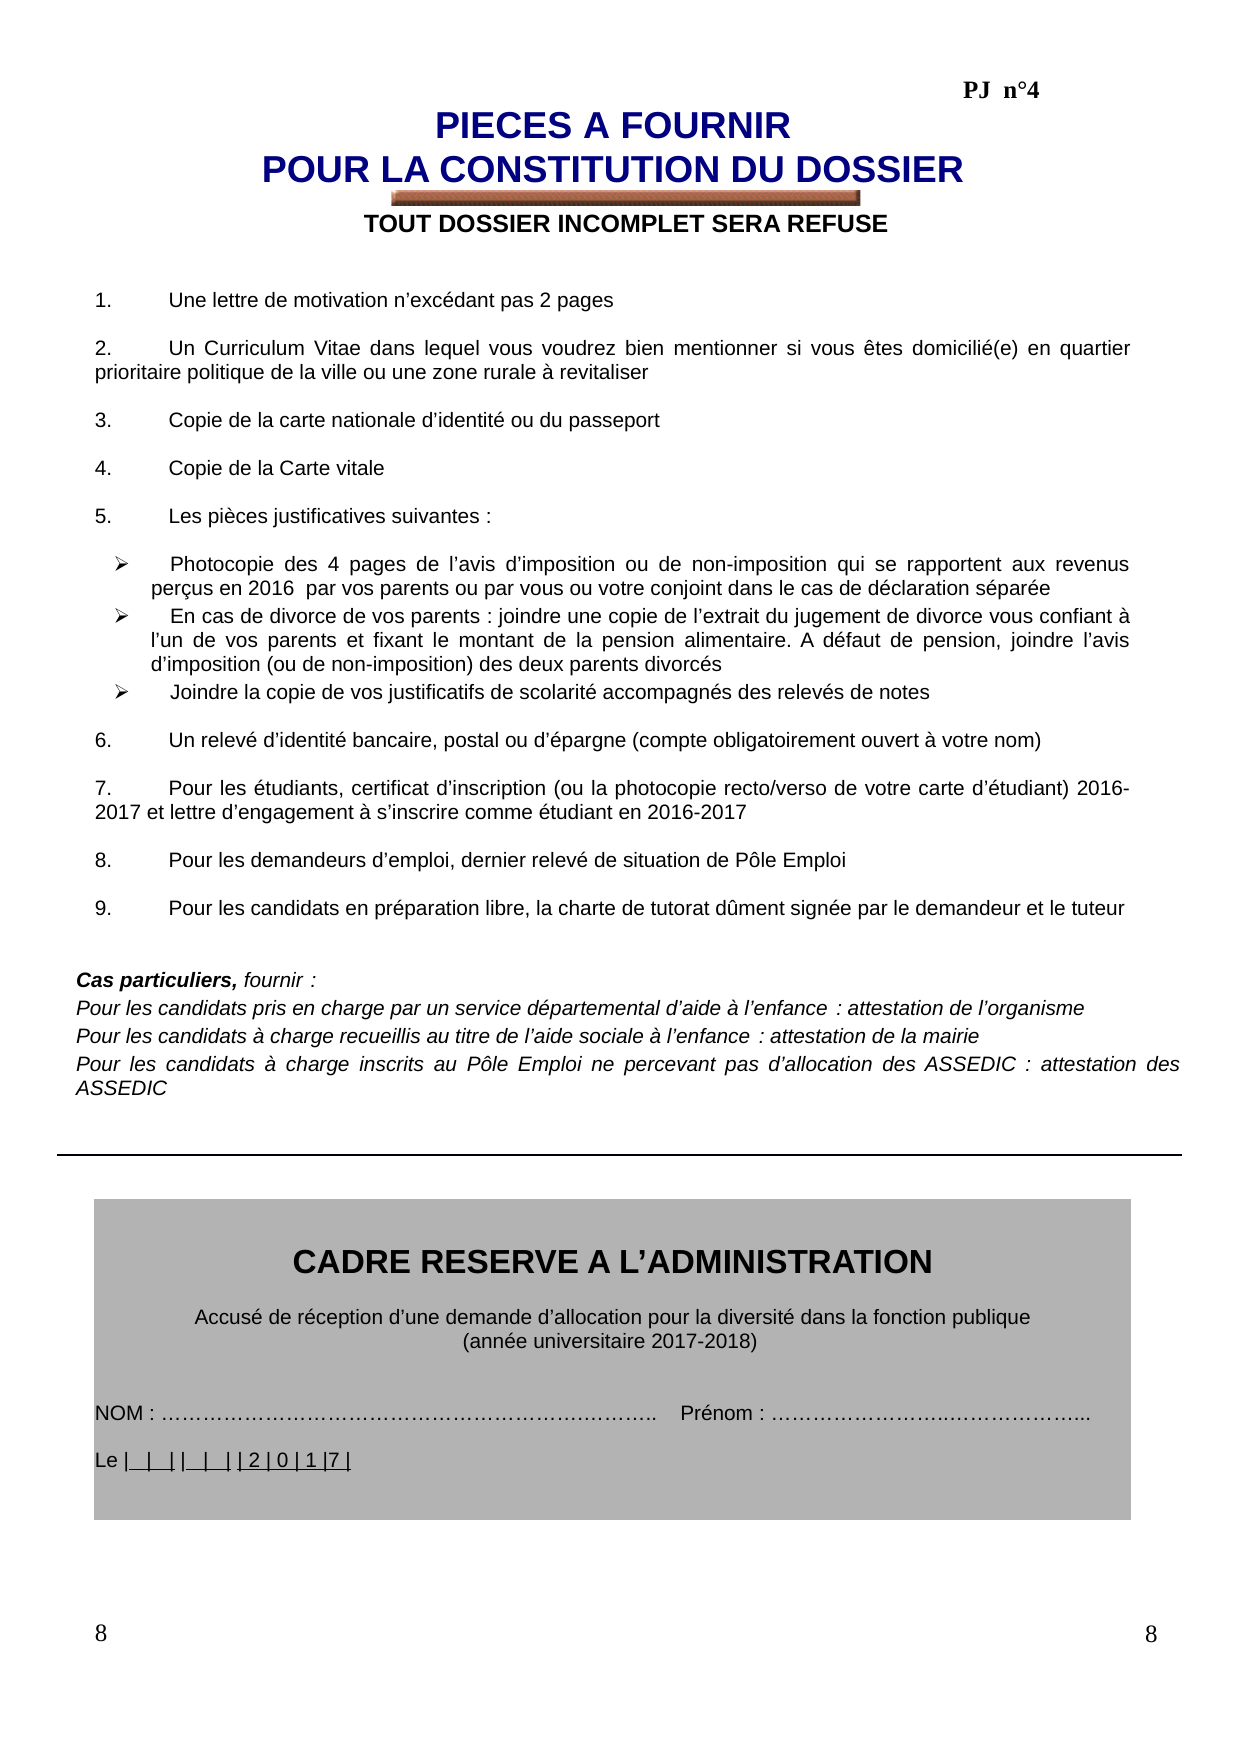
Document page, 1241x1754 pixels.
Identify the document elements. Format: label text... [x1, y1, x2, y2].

list Copie de la Carte vitale [94, 456, 1131, 480]
text Accusé de réception d’une demande d’allocation pour la diversité dans la fonction publique [94, 1304, 1131, 1328]
list Pour les demandeurs d’emploi, dernier relevé de situation de Pôle Emploi [94, 848, 1131, 872]
text Le | | | | | | | 2 | 0 | 1 |7 | [94, 1448, 1131, 1472]
list En cas de divorce de vos parents : joindre une copie de l’extrait du jugement de divorce vous confiant à l’un de vos parents et fixant le montant de la pension alimentaire. A défaut de pension, joindre l’avis d’imposition (ou de non-imposition) des deux parents divorcés [113, 604, 1132, 676]
list Un relevé d’identité bancaire, postal ou d’épargne (compte obligatoirement ouvert à votre nom) [94, 728, 1131, 752]
list Joindre la copie de vos justificatifs de scolarité accompagnés des relevés de notes [113, 680, 1132, 704]
list Les pièces justificatives suivantes : [94, 504, 1131, 528]
text TOUT DOSSIER INCOMPLET SERA REFUSE [94, 209, 1157, 237]
list Un Curriculum Vitae dans lequel vous voudrez bien mentionner si vous êtes domicilié(e) en quartier prioritaire politique de la ville ou une zone rurale à revitaliser [94, 336, 1131, 384]
text NOM : …………………………………………………….……….. Prénom : ……………………..………………... [94, 1400, 1131, 1424]
text Pour les candidats à charge inscrits au Pôle Emploi ne percevant pas d’allocation des ASSEDIC : attestation des ASSEDIC [76, 1052, 1182, 1100]
list Pour les étudiants, certificat d’inscription (ou la photocopie recto/verso de votre carte d’étudiant) 2016-2017 et lettre d’engagement à s’inscrire comme étudiant en 2016-2017 [94, 776, 1131, 824]
list Pour les candidats en préparation libre, la charte de tutorat dûment signée par le demandeur et le tuteur [94, 896, 1131, 920]
text CADRE RESERVE A L’ADMINISTRATION [94, 1242, 1131, 1281]
text PIECES a FOURNIR [94, 104, 1131, 147]
text Cas particuliers, fournir : [76, 968, 1182, 992]
picture [391, 190, 861, 206]
text POUR LA CONSTITUTION DU DOSSIER [94, 147, 1131, 190]
list Une lettre de motivation n’excédant pas 2 pages [94, 288, 1131, 312]
list Photocopie des 4 pages de l’avis d’imposition ou de non-imposition qui se rapportent aux revenus perçus en 2016 par vos parents ou par vous ou votre conjoint dans le cas de déclaration séparée [113, 552, 1131, 600]
text (année universitaire 2017-2018) [94, 1328, 1131, 1352]
list Copie de la carte nationale d’identité ou du passeport [94, 408, 1131, 432]
text Pour les candidats à charge recueillis au titre de l’aide sociale à l’enfance : attestation de la mairie [76, 1024, 1182, 1048]
text Pour les candidats pris en charge par un service départemental d’aide à l’enfance : attestation de l’organisme [76, 996, 1182, 1020]
